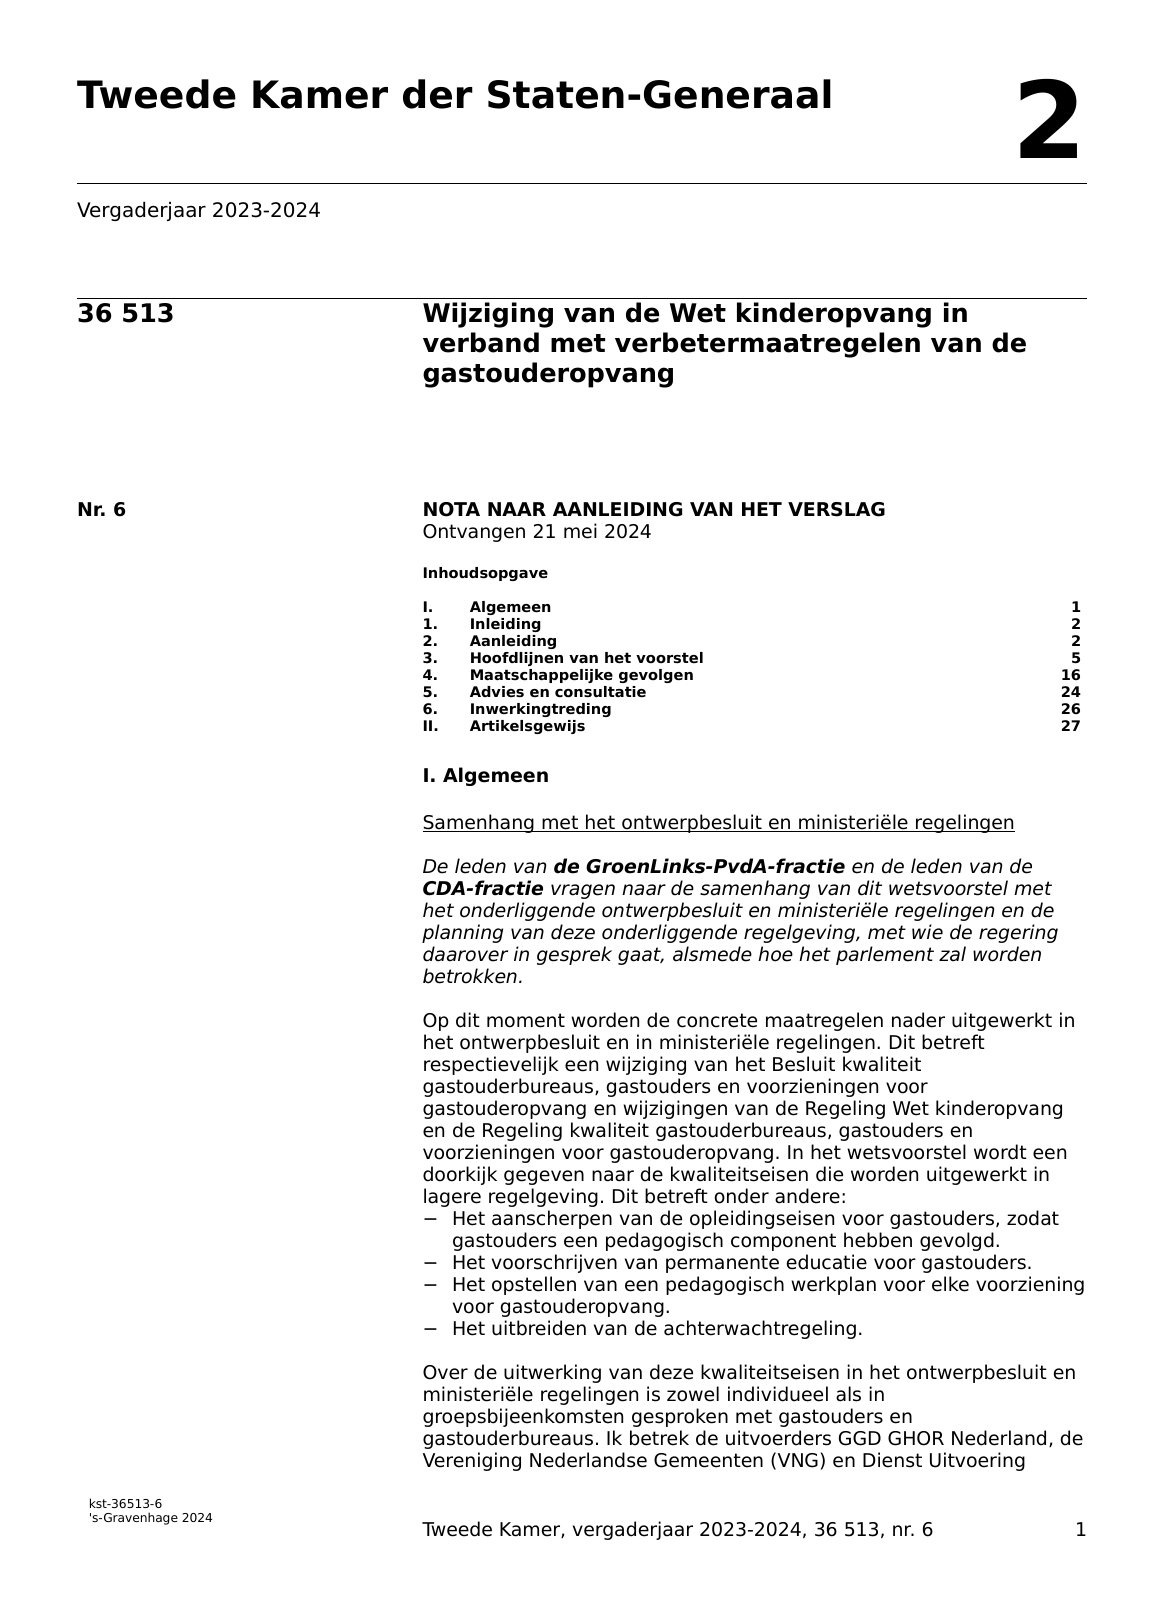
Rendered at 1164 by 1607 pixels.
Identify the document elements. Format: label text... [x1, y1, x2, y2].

table_cell 16 [1028, 667, 1087, 684]
table_cell 27 [1028, 718, 1087, 735]
text 's-Gravenhage 2024 [88, 1511, 323, 1525]
table_cell Maatschappelijke gevolgen [464, 667, 1027, 684]
table_cell Artikelsgewijs [464, 718, 1027, 735]
subtitle I. Algemeen [422, 765, 1087, 787]
table_cell 24 [1028, 684, 1087, 701]
table_cell Vergaderjaar 2023-2024 [77, 184, 1087, 298]
table_cell [1028, 582, 1087, 599]
table_cell 26 [1028, 701, 1087, 718]
table_cell Aanleiding [464, 633, 1027, 650]
text Ontvangen 21 mei 2024 [422, 521, 1087, 543]
table_cell 1 [1028, 599, 1087, 616]
subtitle Samenhang met het ontwerpbesluit en ministeriële regelingen [422, 812, 1087, 834]
text kst-36513-6 [88, 1497, 323, 1511]
table_cell 5. [422, 684, 463, 701]
table_header 2 [886, 59, 1087, 183]
table_cell 2 [1028, 616, 1087, 633]
table_cell 1. [422, 616, 463, 633]
table_cell [422, 582, 463, 599]
table_header Tweede Kamer der Staten-Generaal [77, 59, 886, 183]
table_cell [464, 582, 1027, 599]
text De leden van de GroenLinks-PvdA-fractie en de leden van de CDA-fractie vragen naar de samenhang van dit wetsvoorstel met het onderliggende ontwerpbesluit en ministeriële regelingen en de planning van deze onderliggende regelgeving, met wie de regering daarover in gesprek gaat, alsmede hoe het parlement zal worden betrokken. [422, 856, 1087, 988]
table_cell 3. [422, 650, 463, 667]
text − Het uitbreiden van de achterwachtregeling. [422, 1318, 1087, 1339]
table_cell 2 [1028, 633, 1087, 650]
table_header Inhoudsopgave [422, 565, 1087, 582]
subtitle Nr. 6 NOTA NAAR AANLEIDING VAN HET VERSLAG [77, 499, 1087, 521]
table_cell 4. [422, 667, 463, 684]
table_cell 6. [422, 701, 463, 718]
subtitle 36 513 Wijziging van de Wet kinderopvang in verband met verbetermaatregelen van de gastouderopvang [77, 299, 1087, 388]
table_cell 2. [422, 633, 463, 650]
text − Het aanscherpen van de opleidingseisen voor gastouders, zodat gastouders een pedagogisch component hebben gevolgd. [422, 1208, 1087, 1252]
table_cell Algemeen [464, 599, 1027, 616]
text − Het opstellen van een pedagogisch werkplan voor elke voorziening voor gastouderopvang. [422, 1274, 1087, 1318]
table_cell I. [422, 599, 463, 616]
table_cell Hoofdlijnen van het voorstel [464, 650, 1027, 667]
text − Het voorschrijven van permanente educatie voor gastouders. [422, 1252, 1087, 1274]
table_cell 5 [1028, 650, 1087, 667]
table_cell II. [422, 718, 463, 735]
table_cell Inwerkingtreding [464, 701, 1027, 718]
table_cell Inleiding [464, 616, 1027, 633]
text Over de uitwerking van deze kwaliteitseisen in het ontwerpbesluit en ministeriële regelingen is zowel individueel als in groepsbijeenkomsten gesproken met gastouders en gastouderbureaus. Ik betrek de uitvoerders GGD GHOR Nederland, de Vereniging Nederlandse Gemeenten (VNG) en Dienst Uitvoering [422, 1362, 1087, 1472]
table_cell Advies en consultatie [464, 684, 1027, 701]
text Op dit moment worden de concrete maatregelen nader uitgewerkt in het ontwerpbesluit en in ministeriële regelingen. Dit betreft respectievelijk een wijziging van het Besluit kwaliteit gastouderbureaus, gastouders en voorzieningen voor gastouderopvang en wijzigingen van de Regeling Wet kinderopvang en de Regeling kwaliteit gastouderbureaus, gastouders en voorzieningen voor gastouderopvang. In het wetsvoorstel wordt een doorkijk gegeven naar de kwaliteitseisen die worden uitgewerkt in lagere regelgeving. Dit betreft onder andere: [422, 1010, 1087, 1208]
